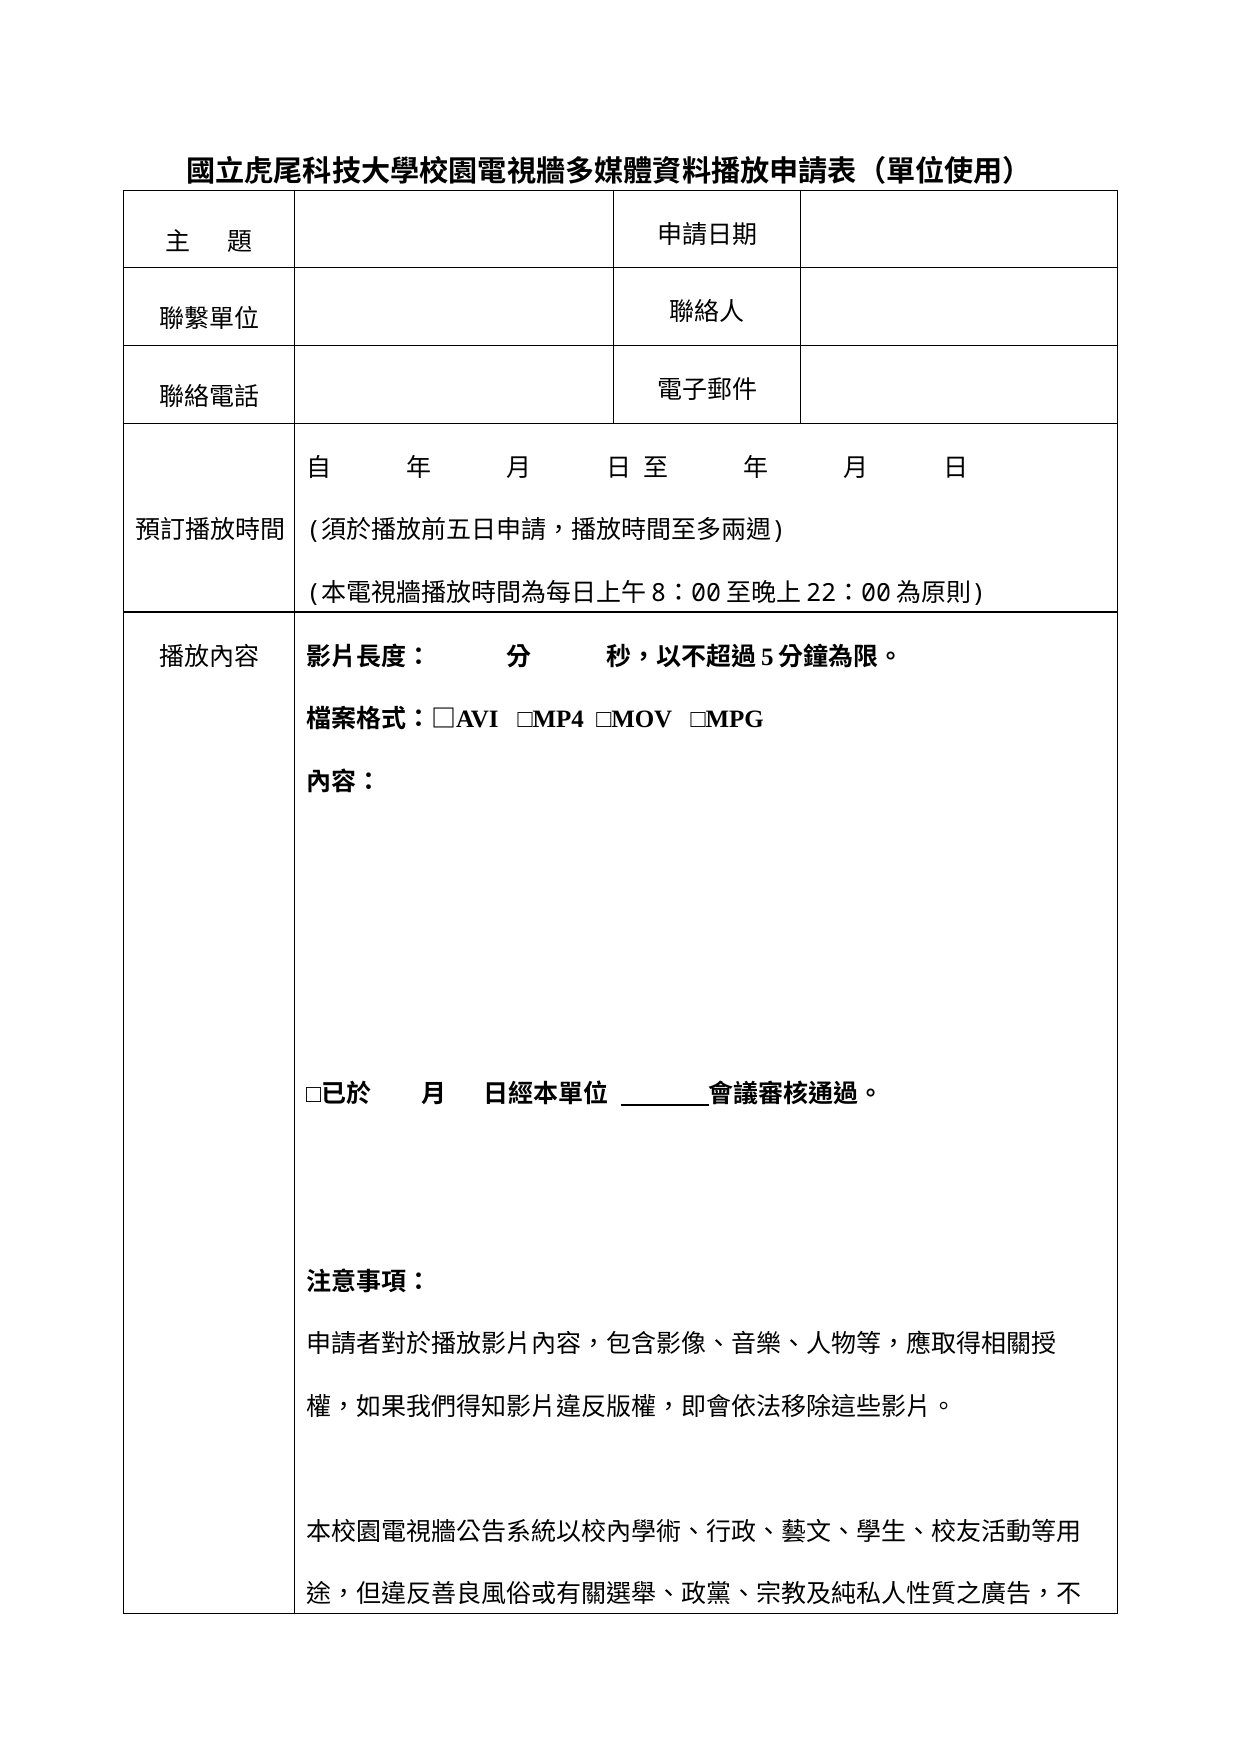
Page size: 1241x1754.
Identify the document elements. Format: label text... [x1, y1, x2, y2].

table_cell 播放內容 [124, 613, 294, 1612]
table_cell 影片長度： 分 秒，以不超過5分鐘為限。 檔案格式：□AVI □MP4 □MOV □MPG 內容： □已於 月 日經本單位 會議審核通過。 注意事項： 申請者對於播放影片內容，包含影像、音樂、人物等，應取得相關授權，如果我們得知影片違反版權，即會依法移除這些影片。 本校園電視牆公告系統以校內學術、行政、藝文、學生、校友活動等用途，但違反善良風俗或有關選舉、政黨、宗教及純私人性質之廣告，不 [295, 613, 1117, 1612]
table_header 主 題 [124, 191, 294, 267]
table_header 申請日期 [614, 191, 800, 267]
table_header [801, 191, 1117, 267]
table_cell [801, 268, 1117, 345]
table_cell 聯絡人 [614, 268, 800, 345]
table_cell [295, 268, 613, 345]
table_cell 自 年 月 日 至 年 月 日 (須於播放前五日申請，播放時間至多兩週) (本電視牆播放時間為每日上午8：00至晚上22：00為原則) [295, 424, 1117, 611]
table_cell 預訂播放時間 [124, 424, 294, 611]
table_cell 電子郵件 [614, 346, 800, 423]
text 國立虎尾科技大學校園電視牆多媒體資料播放申請表（單位使用） [43, 127, 1175, 189]
table_header [295, 191, 613, 267]
table_cell 聯繫單位 [124, 268, 294, 345]
table_cell 聯絡電話 [124, 346, 294, 423]
table_cell [295, 346, 613, 423]
table_cell [801, 346, 1117, 423]
